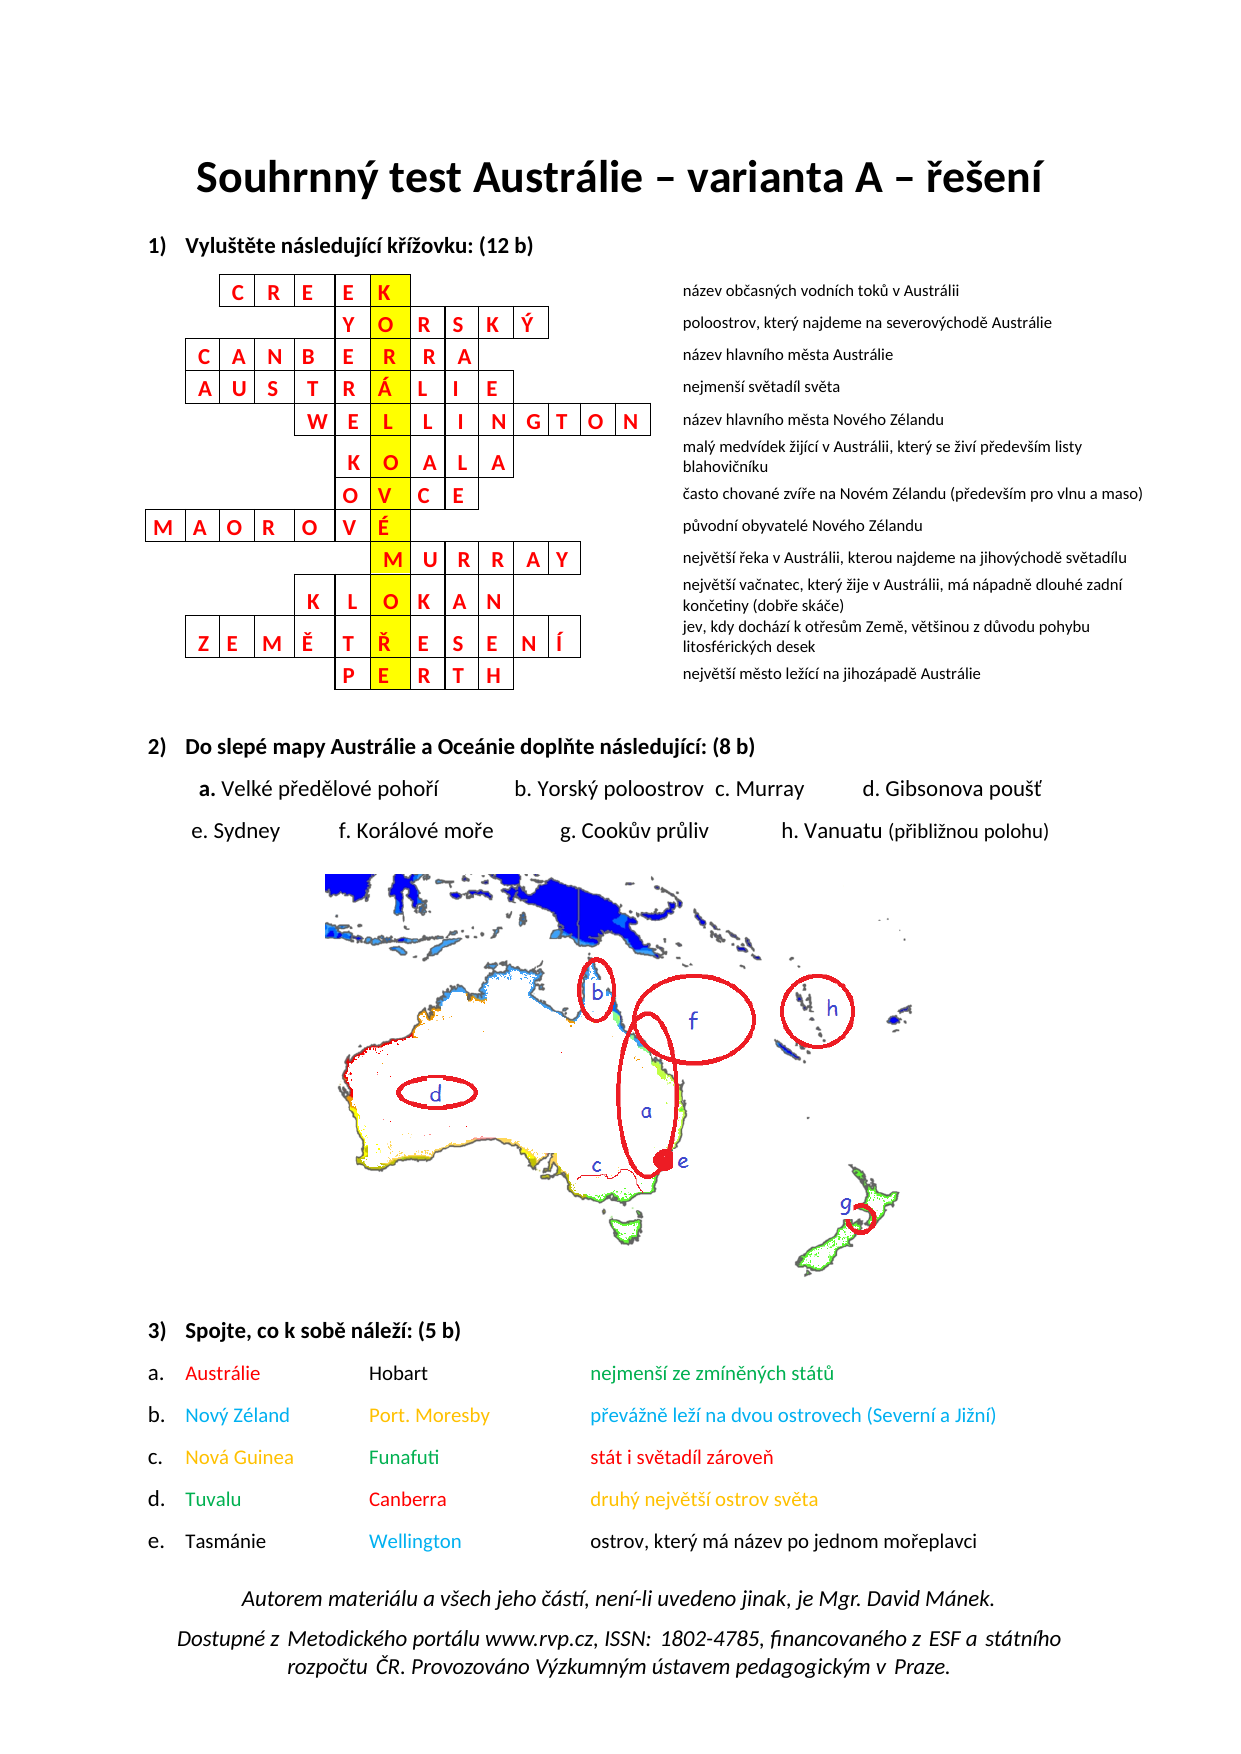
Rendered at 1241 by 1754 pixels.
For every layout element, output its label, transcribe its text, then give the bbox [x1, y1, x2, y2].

table_cell [651, 403, 675, 435]
table_cell E [479, 371, 513, 403]
table_cell [185, 542, 219, 573]
table_cell [616, 574, 651, 615]
table_cell Ě [295, 616, 334, 657]
table_cell Z [186, 616, 219, 657]
table_cell [445, 510, 479, 541]
table_cell [514, 436, 548, 477]
list Vyluštěte následující křížovku: (12 b) [148, 231, 1093, 259]
table_cell N [616, 404, 650, 435]
list Tasmánie Wellington ostrov, který má název po jednom mořeplavci [148, 1526, 1093, 1554]
table_header [549, 274, 580, 306]
table_cell E [411, 616, 444, 657]
table_cell R [371, 339, 410, 370]
table_cell [549, 575, 580, 615]
table_cell [255, 574, 294, 615]
text a. Velké předělové pohoří b. Yorský poloostrov c. Murray d. Gibsonova poušť [148, 774, 1093, 802]
table_cell I [446, 371, 478, 403]
table_cell [651, 657, 675, 689]
table_cell W [295, 404, 334, 435]
table_cell R [479, 542, 513, 573]
table_cell [255, 404, 294, 435]
table_cell [294, 477, 334, 509]
table_cell [580, 509, 616, 541]
picture [318, 867, 923, 1283]
table_header K [371, 275, 410, 306]
table_cell [651, 306, 675, 338]
list Spojte, co k sobě náleží: (5 b) [148, 1316, 1093, 1344]
table_cell K [411, 575, 444, 615]
table_cell [580, 338, 616, 370]
table_cell [255, 658, 294, 689]
table_cell [616, 509, 651, 541]
table_cell O [220, 510, 254, 541]
table_cell É [371, 510, 410, 541]
table_cell S [255, 371, 294, 403]
table_cell [651, 338, 675, 370]
table_cell O [336, 478, 370, 509]
table_cell [514, 477, 548, 509]
table_cell A [446, 575, 478, 615]
table_header C [220, 275, 254, 306]
table_cell R [255, 510, 294, 541]
table_cell [580, 574, 616, 615]
table_cell [146, 435, 185, 477]
table_cell [616, 541, 651, 573]
table_cell U [220, 371, 254, 403]
text e. Sydney f. Korálové moře g. Cookův průliv h. Vanuatu (přibližnou polohu) [148, 816, 1093, 844]
table_cell [549, 509, 580, 541]
table_cell O [371, 307, 410, 338]
table_cell původní obyvatelé Nového Zélandu [675, 509, 1154, 541]
table_cell C [411, 478, 444, 509]
table_cell R [336, 371, 370, 403]
table_cell [514, 575, 548, 615]
table_cell [514, 509, 548, 541]
table_cell jev, kdy dochází k otřesům Země, většinou z důvodu pohybu litosférických desek [675, 615, 1154, 657]
table_cell [616, 436, 651, 477]
table_cell U [411, 542, 444, 573]
table_cell I [446, 404, 478, 435]
table_cell [580, 477, 616, 509]
table_cell [294, 658, 334, 689]
table_header název občasných vodních toků v Austrálii [675, 274, 1154, 306]
table_cell [255, 542, 294, 573]
table_cell často chované zvíře na Novém Zélandu (především pro vlnu a maso) [675, 477, 1154, 509]
table_cell A [411, 436, 444, 477]
table_header R [255, 275, 294, 306]
table_cell L [371, 404, 410, 435]
table_cell [616, 370, 651, 403]
list Do slepé mapy Austrálie a Oceánie doplňte následující: (8 b) [148, 732, 1093, 760]
table_cell [581, 615, 616, 657]
table_cell [146, 370, 185, 403]
table_cell E [220, 616, 254, 657]
table_cell [514, 658, 548, 689]
table_cell [651, 509, 675, 541]
table_cell [581, 541, 616, 573]
table_header [411, 274, 445, 306]
table_cell Y [549, 542, 580, 573]
table_cell [255, 477, 294, 509]
table_cell K [336, 436, 370, 477]
table_cell K [479, 307, 513, 338]
table_cell [294, 542, 335, 573]
table_cell [580, 306, 616, 338]
table_cell [514, 339, 548, 370]
table_cell L [411, 404, 444, 435]
table_header [616, 274, 651, 306]
table_cell název hlavního města Austrálie [675, 338, 1154, 370]
table_cell M [255, 616, 294, 657]
table_cell A [479, 436, 513, 477]
table_cell [616, 477, 651, 509]
table_cell největší vačnatec, který žije v Austrálii, má nápadně dlouhé zadní končetiny (dobře skáče) [675, 574, 1154, 615]
table_cell O [371, 436, 410, 477]
table_cell R [446, 542, 478, 573]
table_cell T [295, 371, 334, 403]
table_cell A [186, 371, 219, 403]
table_cell poloostrov, který najdeme na severovýchodě Austrálie [675, 306, 1154, 338]
table_cell [549, 436, 580, 477]
table_header [185, 274, 219, 306]
table_cell R [411, 658, 444, 689]
table_cell [219, 477, 254, 509]
table_cell [651, 615, 675, 657]
table_cell [185, 306, 219, 338]
table_cell [549, 306, 580, 338]
table_cell [479, 509, 514, 541]
table_cell K [295, 575, 334, 615]
table_cell E [479, 616, 513, 657]
table_cell P [336, 658, 370, 689]
table_cell [616, 306, 651, 338]
table_cell největší město ležící na jihozápadě Austrálie [675, 657, 1154, 689]
table_cell [185, 404, 219, 435]
table_cell T [446, 658, 478, 689]
table_cell největší řeka v Austrálii, kterou najdeme na jihovýchodě světadílu [675, 541, 1154, 573]
table_cell O [581, 404, 615, 435]
table_cell [219, 404, 254, 435]
table_cell [185, 435, 219, 477]
table_cell A [220, 339, 254, 370]
table_cell T [549, 404, 580, 435]
table_cell [549, 477, 580, 509]
table_cell malý medvídek žijící v Austrálii, který se živí především listy blahovičníku [675, 435, 1154, 477]
text Souhrnný test Austrálie – varianta A – řešení [148, 148, 1093, 203]
table_cell [185, 658, 219, 689]
table_cell [185, 477, 219, 509]
table_cell [219, 307, 254, 338]
list Nová Guinea Funafuti stát i světadíl zároveň [148, 1442, 1093, 1470]
table_cell [580, 436, 616, 477]
table_cell N [479, 575, 513, 615]
table_cell [616, 338, 651, 370]
list Austrálie Hobart nejmenší ze zmíněných států [148, 1358, 1093, 1386]
table_cell [549, 338, 580, 370]
table_header [479, 274, 514, 306]
table_cell [185, 574, 219, 615]
table_cell V [336, 510, 370, 541]
table_cell N [255, 339, 294, 370]
table_cell [479, 339, 514, 370]
table_cell Á [371, 371, 410, 403]
table_cell [294, 436, 334, 477]
table_cell Ý [514, 307, 548, 338]
table_cell N [479, 404, 513, 435]
table_cell [146, 542, 185, 573]
table_cell R [411, 339, 444, 370]
table_header [445, 274, 479, 306]
table_cell [255, 307, 294, 338]
table_cell S [446, 307, 478, 338]
table_cell [411, 510, 445, 541]
table_cell [651, 541, 675, 573]
table_cell [651, 435, 675, 477]
table_cell [146, 306, 185, 338]
table_cell T [336, 616, 370, 657]
table_cell L [411, 371, 444, 403]
table_cell B [295, 339, 334, 370]
list Nový Zéland Port. Moresby převážně leží na dvou ostrovech (Severní a Jižní) [148, 1400, 1093, 1428]
table_cell [335, 542, 370, 573]
table_cell [651, 574, 675, 615]
table_cell M [146, 510, 185, 541]
table_header E [295, 275, 334, 306]
table_cell Í [549, 616, 580, 657]
table_cell [651, 477, 675, 509]
table_cell název hlavního města Nového Zélandu [675, 403, 1154, 435]
table_cell [514, 370, 548, 403]
table_cell A [446, 339, 478, 370]
table_cell Y [336, 307, 370, 338]
table_header [580, 274, 616, 306]
table_cell H [479, 658, 513, 689]
table_header [514, 274, 548, 306]
table_cell C [186, 339, 219, 370]
table_cell [219, 658, 254, 689]
table_cell E [446, 478, 478, 509]
table_cell L [336, 575, 370, 615]
table_cell [219, 435, 254, 477]
list Tuvalu Canberra druhý největší ostrov světa [148, 1484, 1093, 1512]
table_cell M [371, 542, 410, 573]
table_cell [146, 574, 185, 615]
table_cell R [411, 307, 444, 338]
table_cell S [446, 616, 478, 657]
table_cell [616, 657, 651, 689]
table_cell [549, 370, 580, 403]
table_cell L [446, 436, 478, 477]
table_cell A [514, 542, 548, 573]
table_cell A [186, 510, 219, 541]
table_cell [219, 542, 254, 573]
table_header [146, 274, 185, 306]
table_cell [580, 370, 616, 403]
table_cell E [336, 339, 370, 370]
table_cell [146, 615, 185, 657]
table_cell [479, 478, 514, 509]
table_cell Ř [371, 616, 410, 657]
table_cell [219, 574, 254, 615]
table_cell [616, 615, 651, 657]
table_cell [651, 370, 675, 403]
table_cell [294, 307, 334, 338]
table_cell O [295, 510, 334, 541]
table_header [651, 274, 675, 306]
table_cell [549, 658, 580, 689]
table_cell E [371, 658, 410, 689]
table_cell nejmenší světadíl světa [675, 370, 1154, 403]
table_cell [146, 657, 185, 689]
table_cell G [514, 404, 548, 435]
table_cell [580, 657, 616, 689]
table_cell N [514, 616, 548, 657]
table_cell [146, 338, 185, 370]
table_header E [336, 275, 370, 306]
table_cell [146, 403, 185, 435]
table_cell O [371, 575, 410, 615]
table_cell V [371, 478, 410, 509]
table_cell [255, 435, 294, 477]
table_cell [146, 477, 185, 509]
table_cell E [336, 404, 370, 435]
